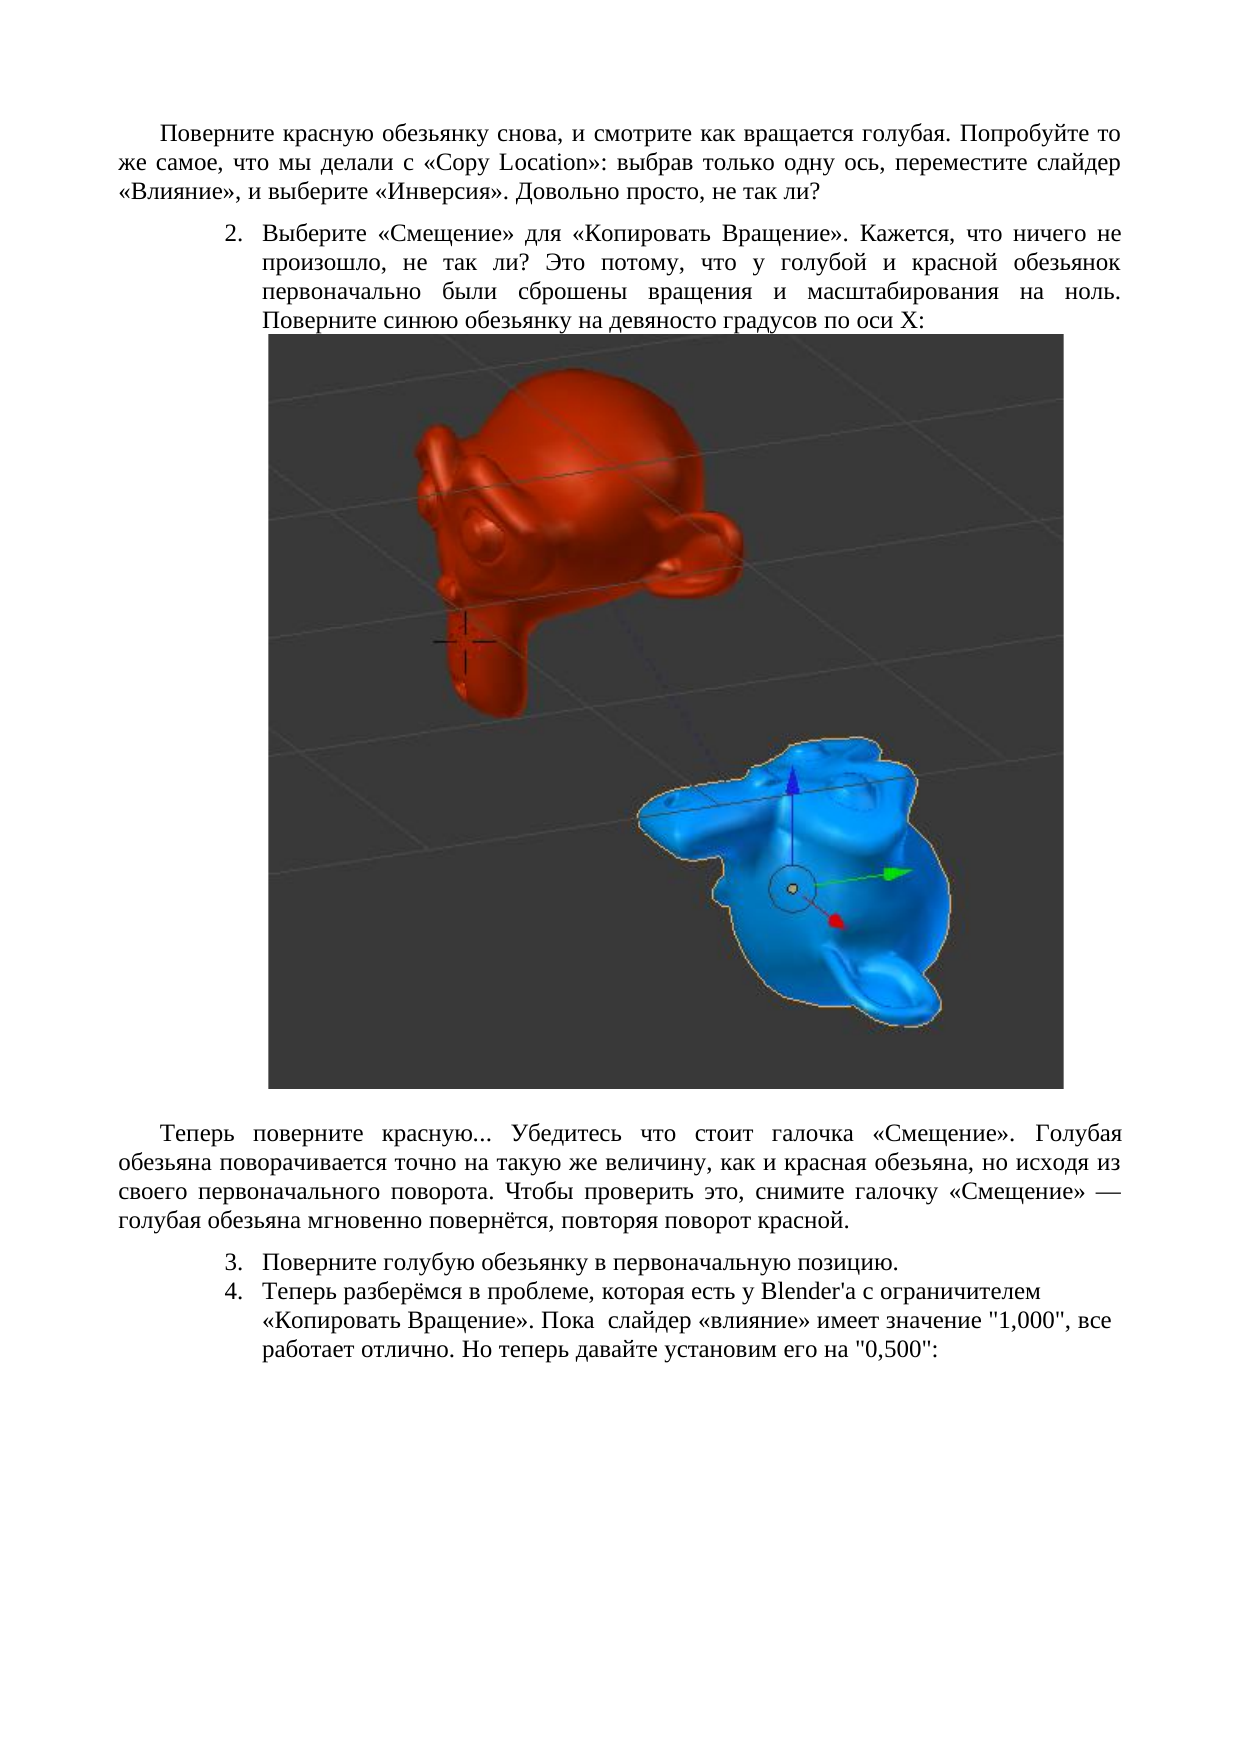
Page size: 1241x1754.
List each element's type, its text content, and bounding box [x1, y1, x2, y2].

list Теперь разберёмся в проблеме, которая есть у Blender'а с ограничителем «Копировать Вращение». Пока слайдер «влияние» имеет значение "1,000", все работает отлично. Но теперь давайте установим его на "0,500": [224, 1276, 1122, 1363]
list Выберите «Смещение» для «Копировать Вращение». Кажется, что ничего не произошло, не так ли? Это потому, что у голубой и красной обезьянок первоначально были сброшены вращения и масштабирования на ноль. Поверните синюю обезьянку на девяносто градусов по оси X: [224, 218, 1122, 334]
list Поверните голубую обезьянку в первоначальную позицию. [224, 1246, 1122, 1276]
text Поверните красную обезьянку снова, и смотрите как вращается голубая. Попробуйте то же самое, что мы делали с «Copy Location»: выбрав только одну ось, переместите слайдер «Влияние», и выберите «Инверсия». Довольно просто, не так ли? [118, 118, 1122, 205]
picture [268, 334, 1064, 1089]
text Теперь поверните красную... Убедитесь что стоит галочка «Смещение». Голубая обезьяна поворачивается точно на такую же величину, как и красная обезьяна, но исходя из своего первоначального поворота. Чтобы проверить это, снимите галочку «Смещение» — голубая обезьяна мгновенно повернётся, повторяя поворот красной. [118, 1118, 1122, 1234]
